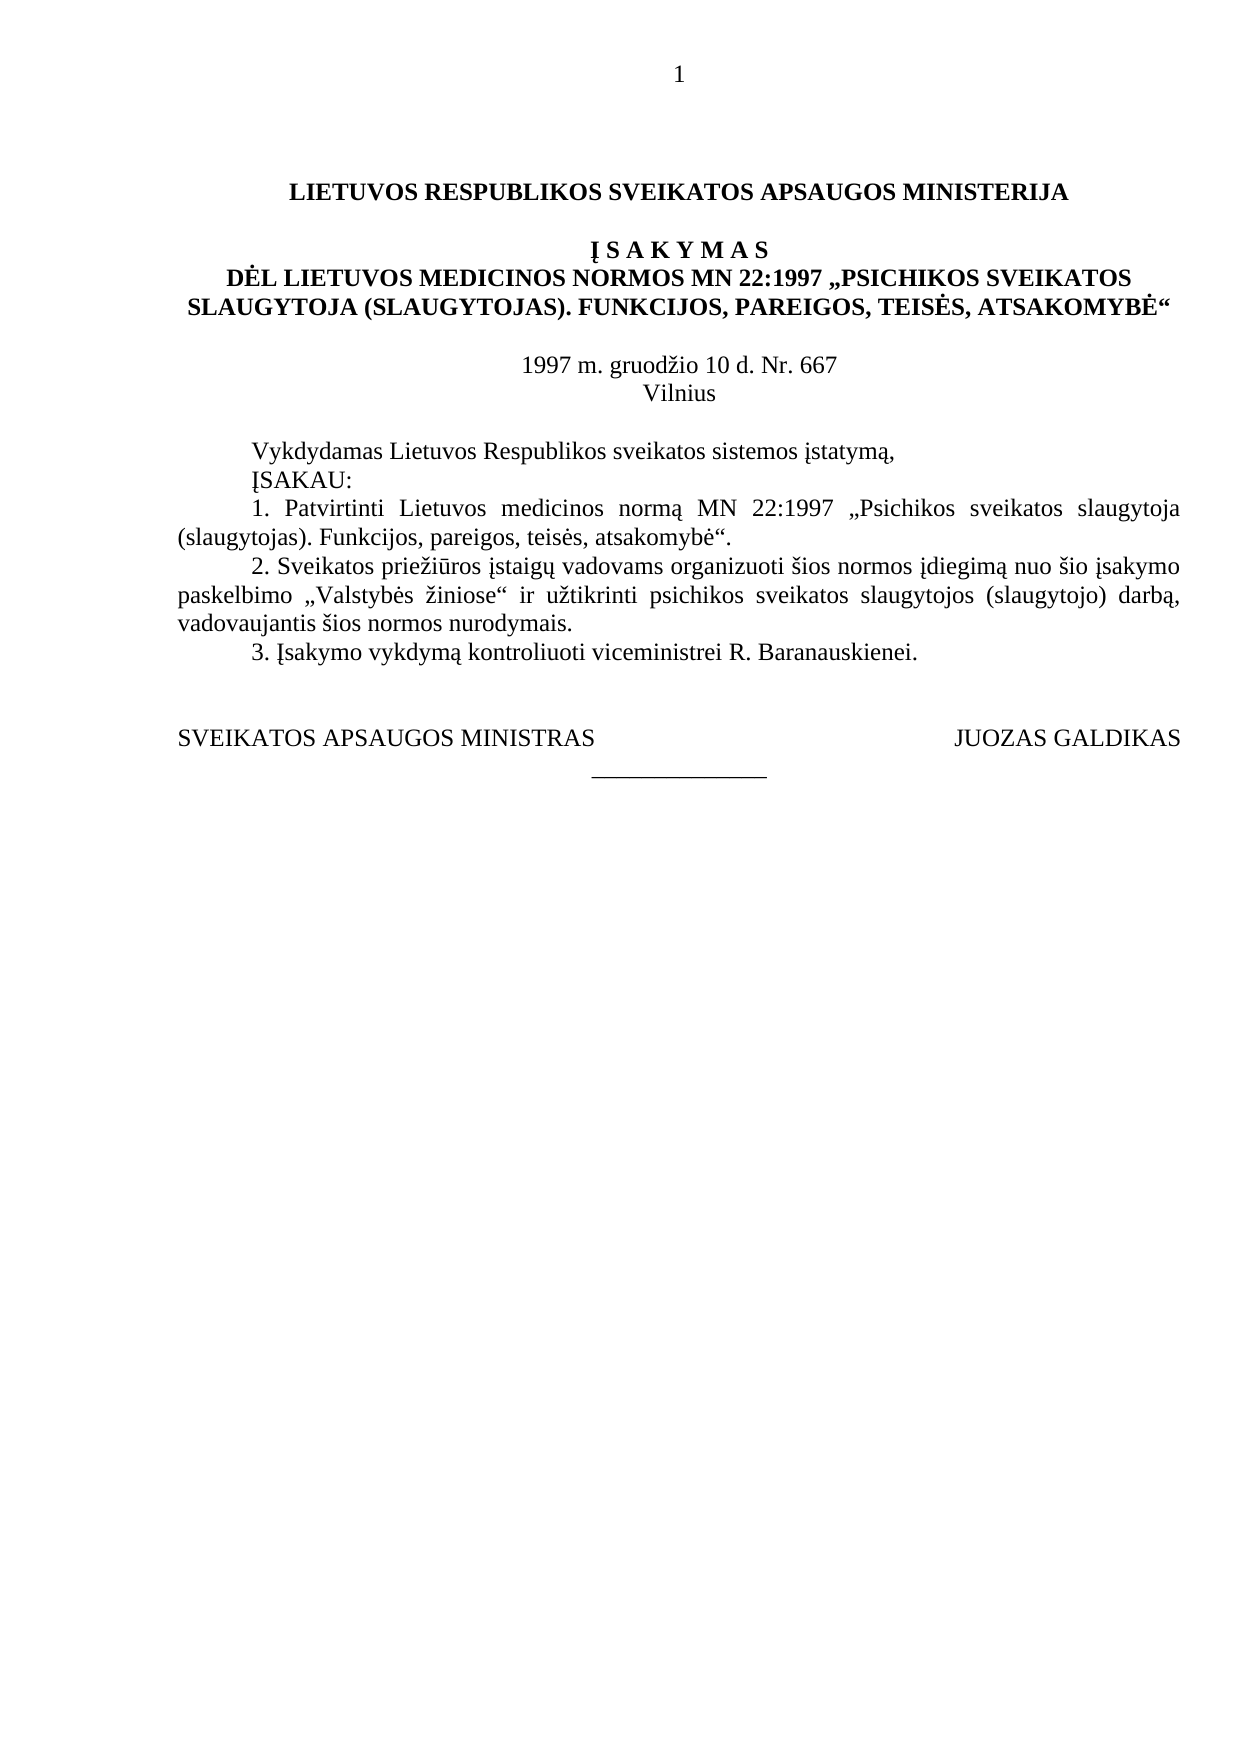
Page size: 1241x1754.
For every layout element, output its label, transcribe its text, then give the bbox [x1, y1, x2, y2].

text LIETUVOS RESPUBLIKOS SVEIKATOS APSAUGOS MINISTERIJA [177, 177, 1181, 206]
text 2. Sveikatos priežiūros įstaigų vadovams organizuoti šios normos įdiegimą nuo šio įsakymo paskelbimo „Valstybės žiniose“ ir užtikrinti psichikos sveikatos slaugytojos (slaugytojo) darbą, vadovaujantis šios normos nurodymais. [177, 551, 1181, 637]
text SVEIKATOS APSAUGOS MINISTRAS JUOZAS GALDIKAS [177, 723, 1181, 752]
text Vilnius [177, 378, 1181, 407]
text 1997 m. gruodžio 10 d. Nr. 667 [177, 350, 1181, 378]
text ______________ [177, 752, 1181, 781]
text DĖL LIETUVOS MEDICINOS NORMOS MN 22:1997 „PSICHIKOS SVEIKATOS SLAUGYTOJA (SLAUGYTOJAS). FUNKCIJOS, PAREIGOS, TEISĖS, ATSAKOMYBĖ“ [177, 263, 1181, 321]
text 3. Įsakymo vykdymą kontroliuoti viceministrei R. Baranauskienei. [177, 637, 1181, 666]
text ĮSAKAU: [177, 465, 1181, 493]
text Vykdydamas Lietuvos Respublikos sveikatos sistemos įstatymą, [177, 436, 1181, 465]
text 1. Patvirtinti Lietuvos medicinos normą MN 22:1997 „Psichikos sveikatos slaugytoja (slaugytojas). Funkcijos, pareigos, teisės, atsakomybė“. [177, 493, 1181, 551]
text Į S A K Y M A S [177, 235, 1181, 263]
